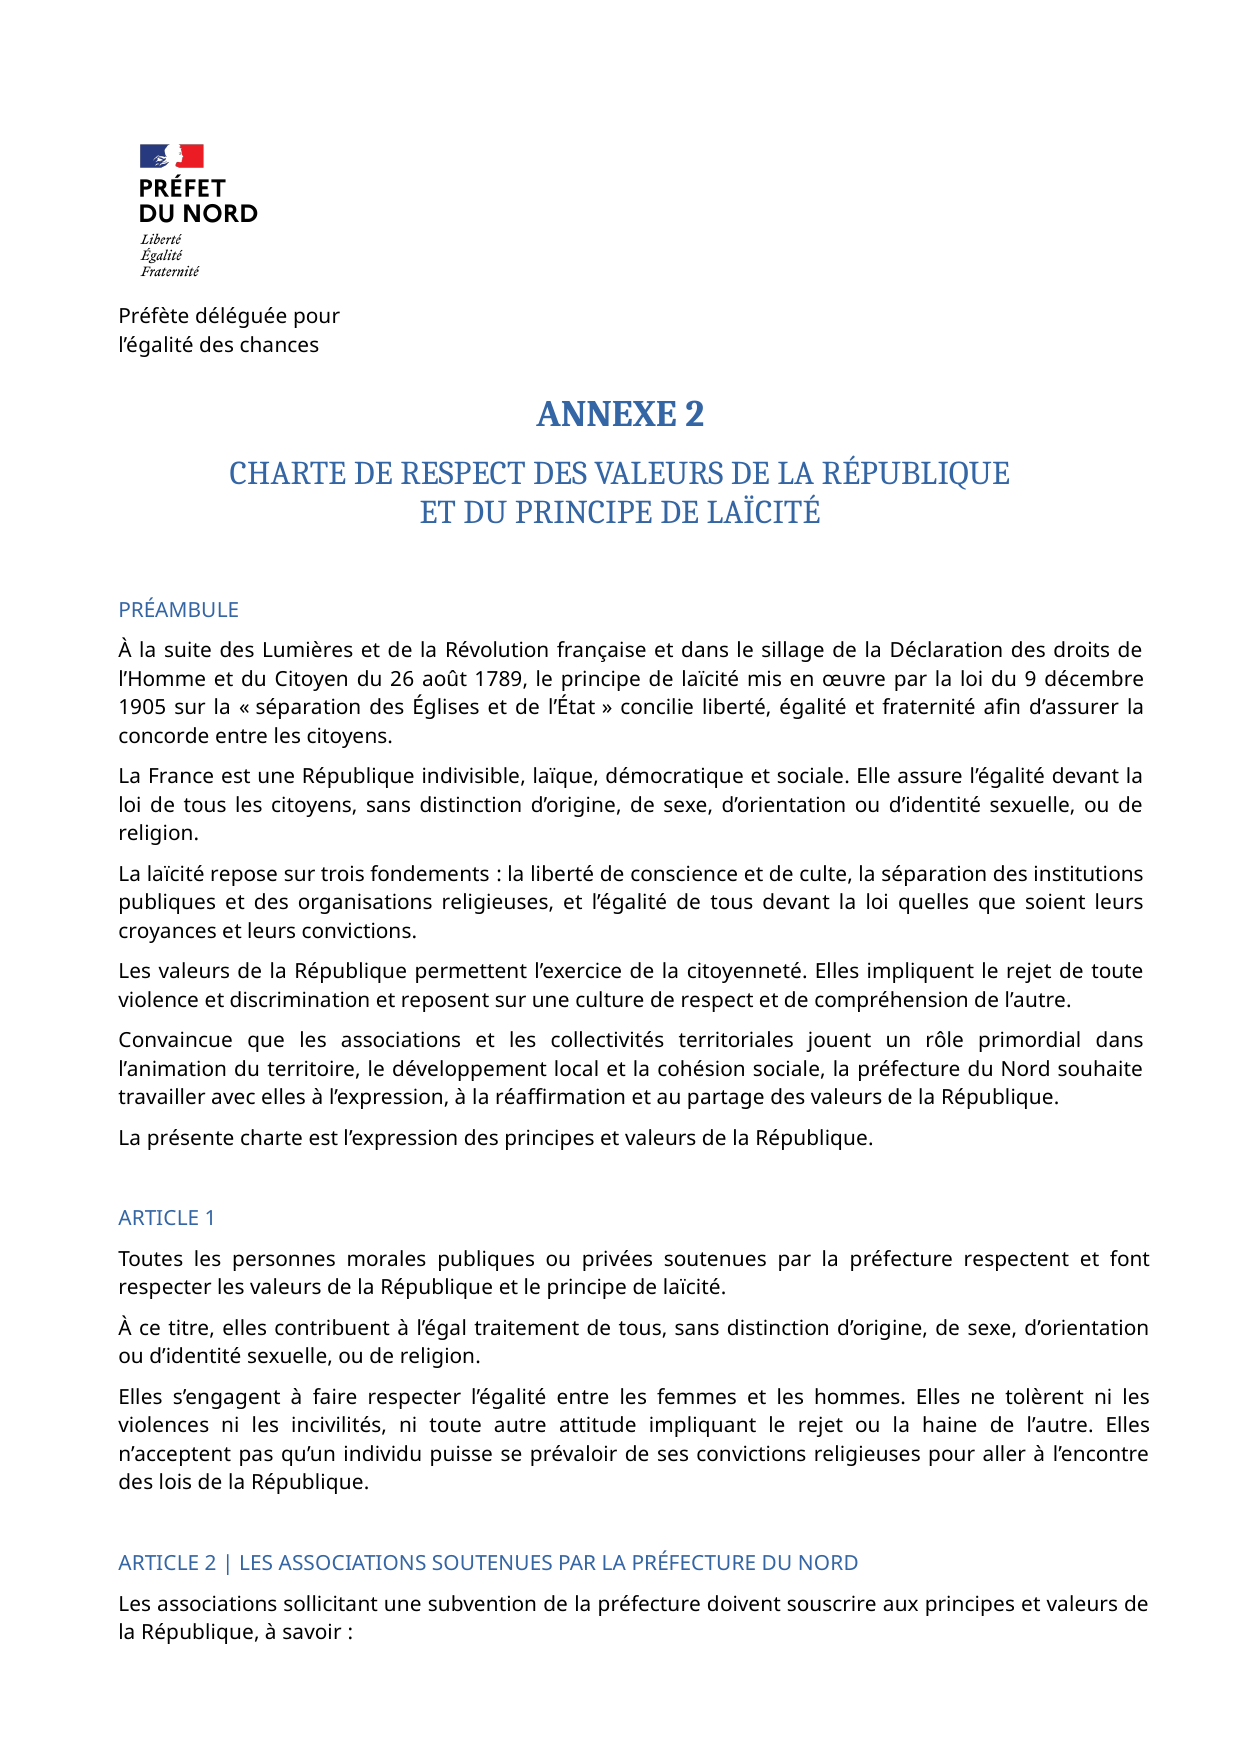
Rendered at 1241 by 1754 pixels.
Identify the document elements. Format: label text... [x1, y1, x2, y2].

text ANNEXE 2 [118, 392, 1122, 436]
text CHARTE DE RESPECT DES VALEURS DE LA RÉPUBLIQUE [118, 454, 1122, 493]
text Convaincue que les associations et les collectivités territoriales jouent un rôle primordial dans l’animation du territoire, le développement local et la cohésion sociale, la préfecture du Nord souhaite travailler avec elles à l’expression, à la réaffirmation et au partage des valeurs de la République. [118, 1025, 1146, 1111]
text Elles s’engagent à faire respecter l’égalité entre les femmes et les hommes. Elles ne tolèrent ni les violences ni les incivilités, ni toute autre attitude impliquant le rejet ou la haine de l’autre. Elles n’acceptent pas qu’un individu puisse se prévaloir de ses convictions religieuses pour aller à l’encontre des lois de la République. [118, 1382, 1152, 1496]
text Les associations sollicitant une subvention de la préfecture doivent souscrire aux principes et valeurs de la République, à savoir : [118, 1588, 1152, 1646]
text l’égalité des chances [118, 329, 1122, 358]
text À la suite des Lumières et de la Révolution française et dans le sillage de la Déclaration des droits de l’Homme et du Citoyen du 26 août 1789, le principe de laïcité mis en œuvre par la loi du 9 décembre 1905 sur la « séparation des Églises et de l’État » concilie liberté, égalité et fraternité afin d’assurer la concorde entre les citoyens. [118, 635, 1146, 749]
text Les valeurs de la République permettent l’exercice de la citoyenneté. Elles impliquent le rejet de toute violence et discrimination et reposent sur une culture de respect et de compréhension de l’autre. [118, 956, 1146, 1013]
text ARTICLE 1 [118, 1203, 1122, 1232]
text À ce titre, elles contribuent à l’égal traitement de tous, sans distinction d’origine, de sexe, d’orientation ou d’identité sexuelle, ou de religion. [118, 1313, 1152, 1370]
text Préfète déléguée pour [118, 301, 1122, 329]
text La présente charte est l’expression des principes et valeurs de la République. [118, 1122, 1146, 1151]
text La France est une République indivisible, laïque, démocratique et sociale. Elle assure l’égalité devant la loi de tous les citoyens, sans distinction d’origine, de sexe, d’orientation ou d’identité sexuelle, ou de religion. [118, 761, 1146, 847]
picture [117, 121, 280, 299]
text La laïcité repose sur trois fondements : la liberté de conscience et de culte, la séparation des institutions publiques et des organisations religieuses, et l’égalité de tous devant la loi quelles que soient leurs croyances et leurs convictions. [118, 858, 1146, 944]
text PRÉAMBULE [118, 594, 1146, 623]
text Toutes les personnes morales publiques ou privées soutenues par la préfecture respectent et font respecter les valeurs de la République et le principe de laïcité. [118, 1244, 1152, 1301]
text ET DU PRINCIPE DE LAÏCITÉ [118, 493, 1122, 532]
text ARTICLE 2 | LES ASSOCIATIONS SOUTENUES PAR LA PRÉFECTURE DU NORD [118, 1548, 1152, 1577]
